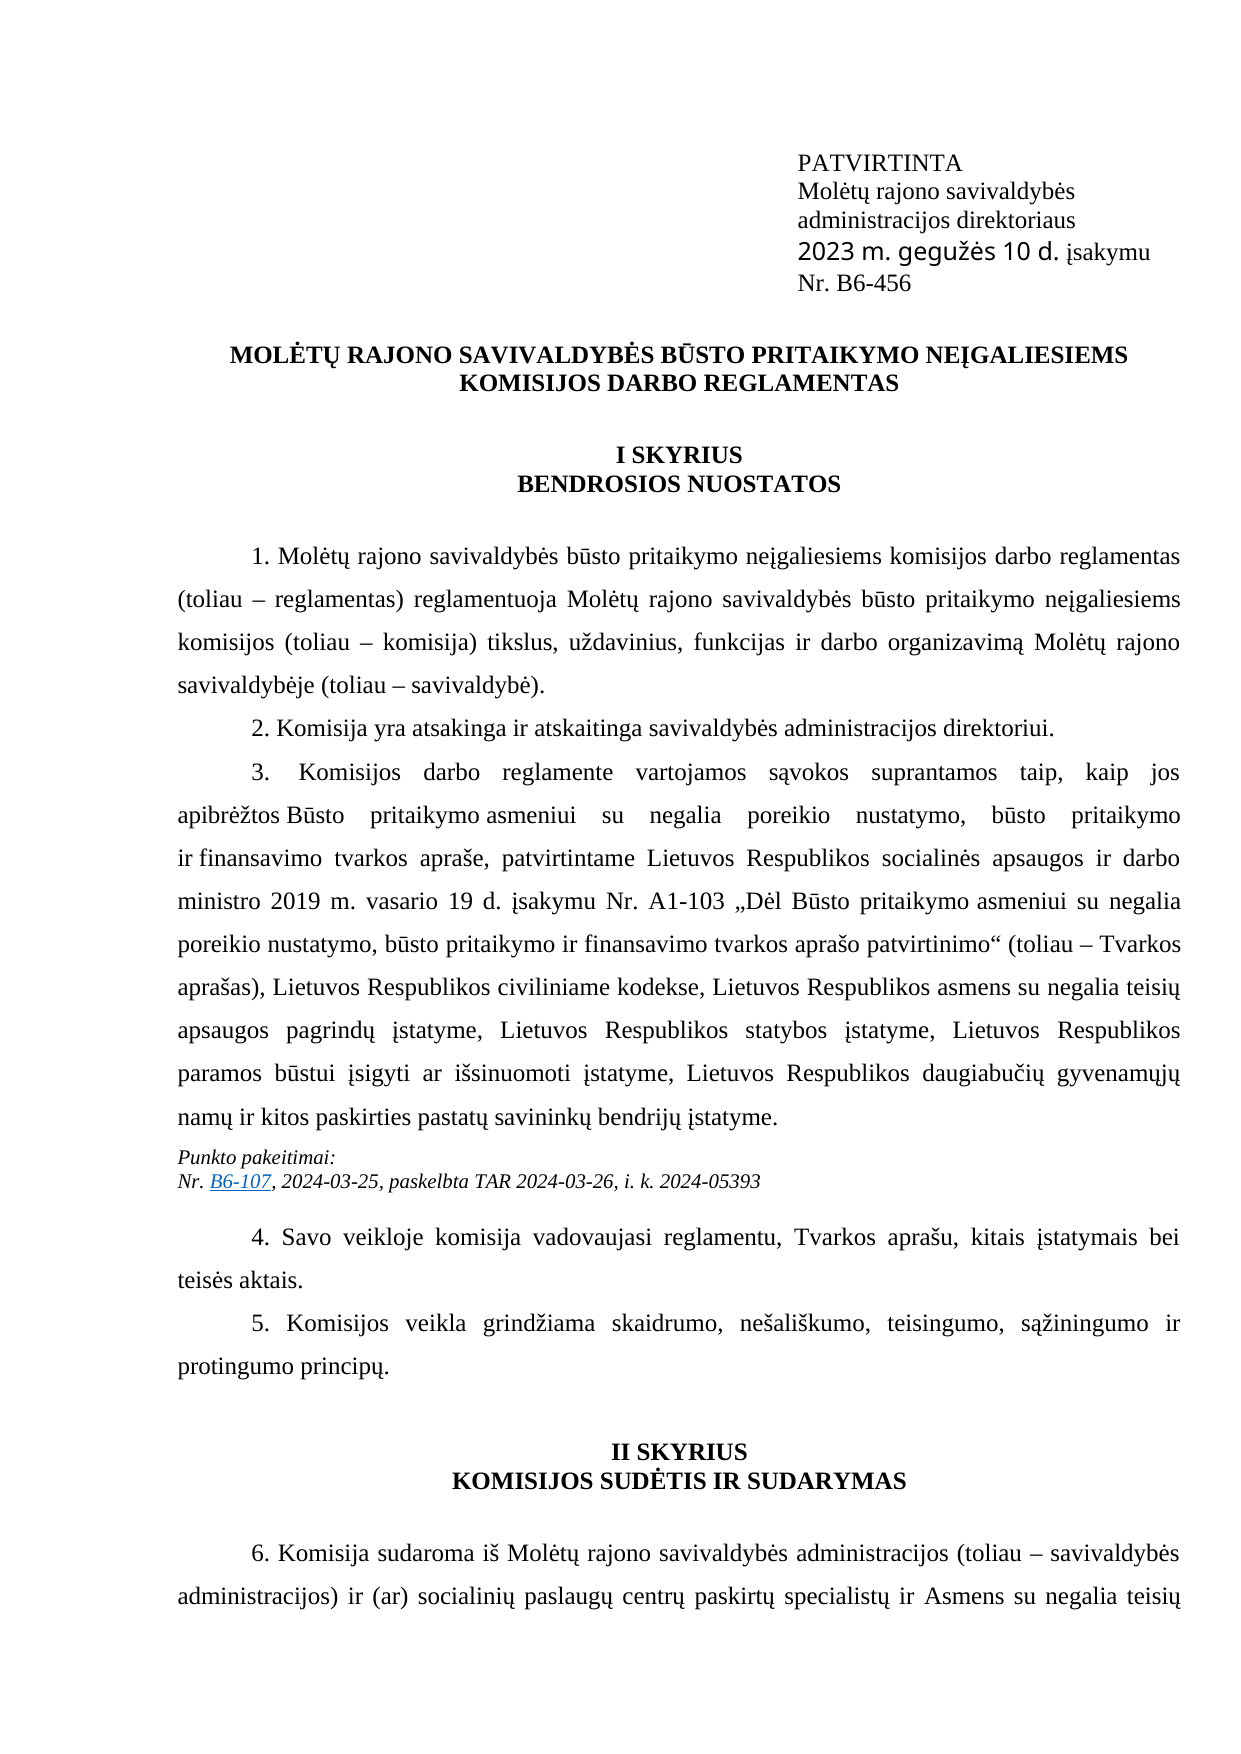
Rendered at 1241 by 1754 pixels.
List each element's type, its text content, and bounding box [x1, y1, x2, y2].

text BENDROSIOS NUOSTATOS [177, 469, 1181, 498]
text Nr. B6-107, 2024-03-25, paskelbta TAR 2024-03-26, i. k. 2024-05393 [177, 1169, 1181, 1193]
text II SKYRIUS [177, 1437, 1181, 1466]
text administracijos direktoriaus [177, 205, 1181, 234]
text MOLĖTŲ RAJONO SAVIVALDYBĖS BŪSTO PRITAIKYMO NEĮGALIESIEMS KOMISIJOS DARBO REGLAMENTAS [177, 340, 1181, 397]
text Punkto pakeitimai: [177, 1145, 1181, 1169]
text 2. Komisija yra atsakinga ir atskaitinga savivaldybės administracijos direktoriui. [177, 713, 1181, 742]
text I SKYRIUS [177, 440, 1181, 469]
text 2023 m. gegužės 10 d. įsakymu [177, 234, 1181, 268]
text PATVIRTINTA [177, 148, 1181, 176]
text Molėtų rajono savivaldybės [177, 176, 1181, 205]
text 3. Komisijos darbo reglamente vartojamos sąvokos suprantamos taip, kaip jos apibrėžtos Būsto pritaikymo asmeniui su negalia poreikio nustatymo, būsto pritaikymo ir finansavimo tvarkos apraše, patvirtintame Lietuvos Respublikos socialinės apsaugos ir darbo ministro 2019 m. vasario 19 d. įsakymu Nr. A1-103 „Dėl Būsto pritaikymo asmeniui su negalia poreikio nustatymo, būsto pritaikymo ir finansavimo tvarkos aprašo patvirtinimo“ (toliau – Tvarkos aprašas), Lietuvos Respublikos civiliniame kodekse, Lietuvos Respublikos asmens su negalia teisių apsaugos pagrindų įstatyme, Lietuvos Respublikos statybos įstatyme, Lietuvos Respublikos paramos būstui įsigyti ar išsinuomoti įstatyme, Lietuvos Respublikos daugiabučių gyvenamųjų namų ir kitos paskirties pastatų savininkų bendrijų įstatyme. [177, 757, 1181, 1130]
text Nr. B6-456 [177, 268, 1181, 297]
text 5. Komisijos veikla grindžiama skaidrumo, nešališkumo, teisingumo, sąžiningumo ir protingumo principų. [177, 1308, 1181, 1380]
text KOMISIJOS SUDĖTIS IR SUDARYMAS [177, 1466, 1181, 1495]
text 1. Molėtų rajono savivaldybės būsto pritaikymo neįgaliesiems komisijos darbo reglamentas (toliau – reglamentas) reglamentuoja Molėtų rajono savivaldybės būsto pritaikymo neįgaliesiems komisijos (toliau – komisija) tikslus, uždavinius, funkcijas ir darbo organizavimą Molėtų rajono savivaldybėje (toliau – savivaldybė). [177, 541, 1181, 699]
text 4. Savo veikloje komisija vadovaujasi reglamentu, Tvarkos aprašu, kitais įstatymais bei teisės aktais. [177, 1222, 1181, 1293]
text 6. Komisija sudaroma iš Molėtų rajono savivaldybės administracijos (toliau – savivaldybės administracijos) ir (ar) socialinių paslaugų centrų paskirtų specialistų ir Asmens su negalia teisių [177, 1538, 1181, 1610]
